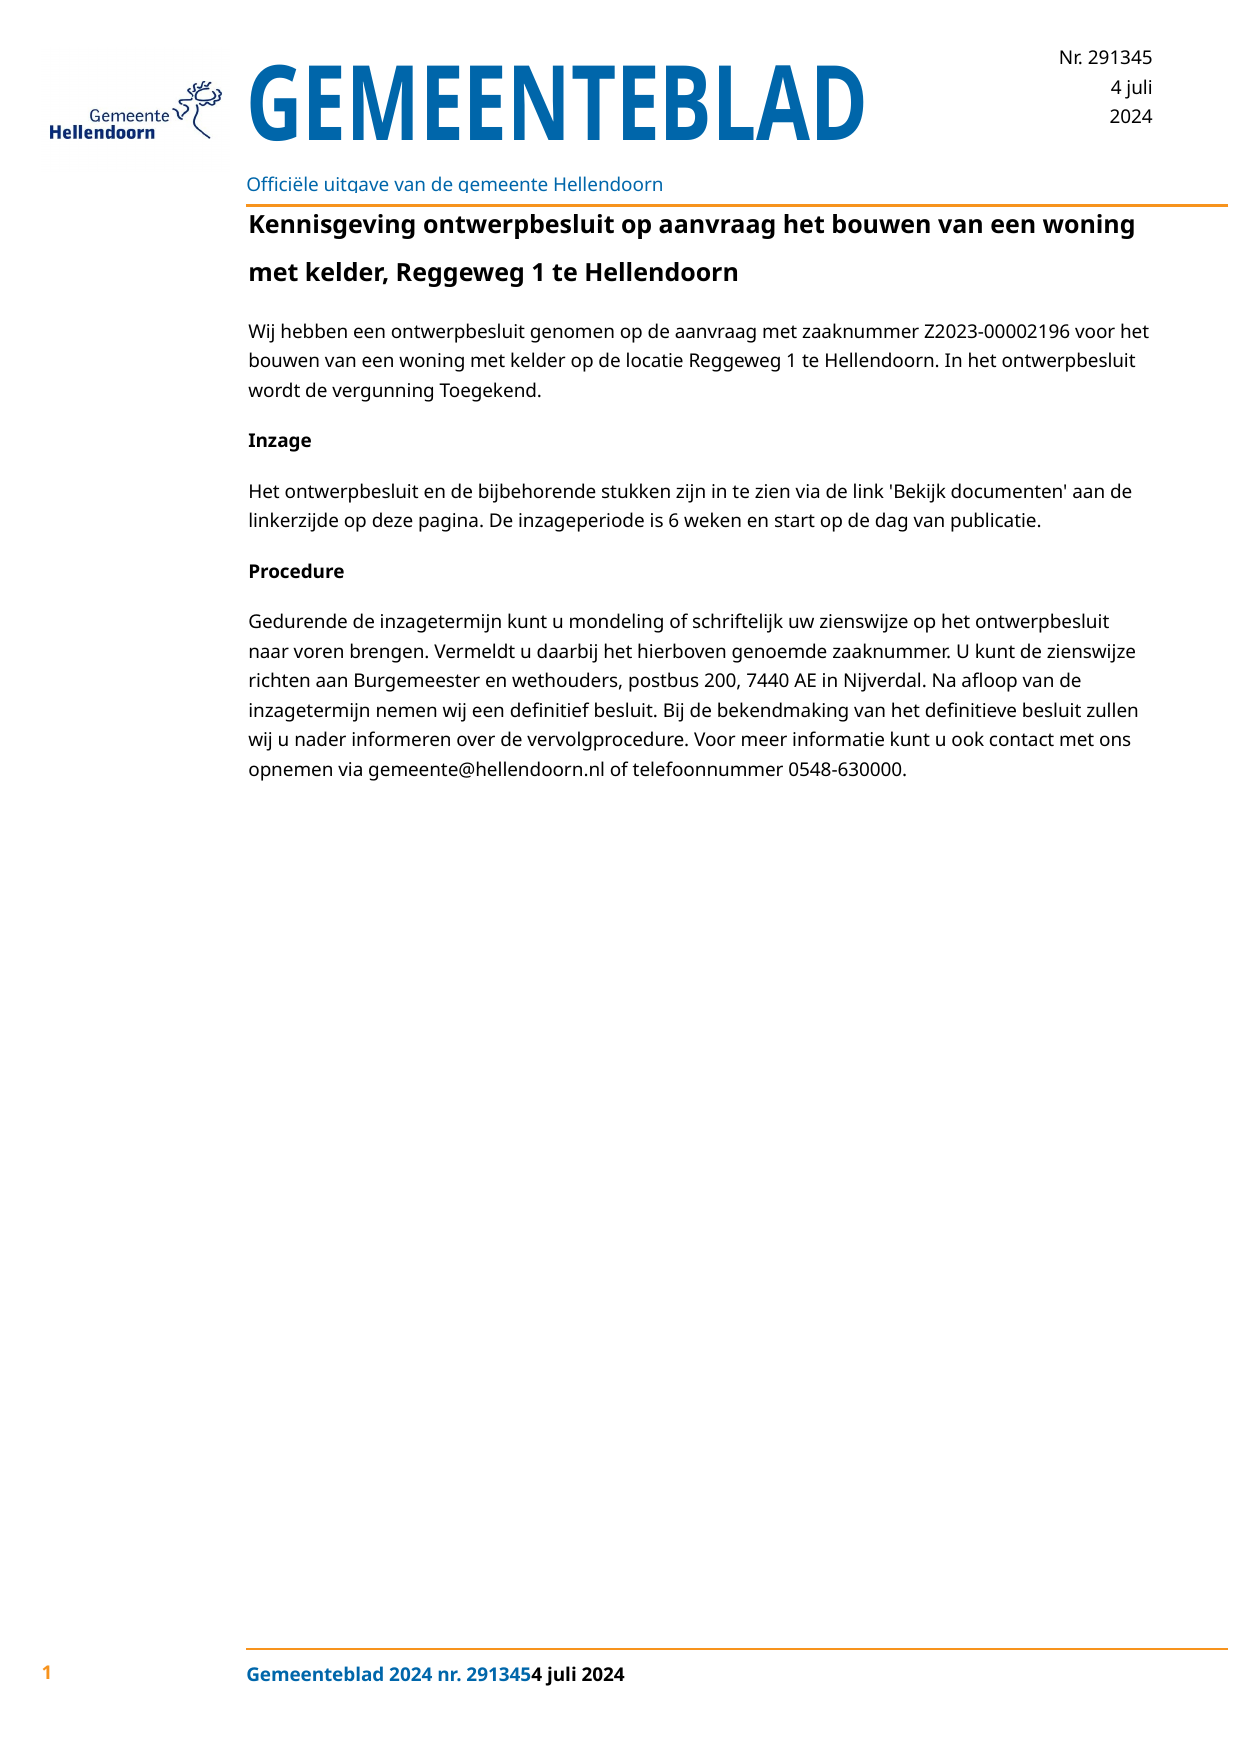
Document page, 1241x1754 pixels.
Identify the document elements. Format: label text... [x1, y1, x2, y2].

text Inzage [248, 427, 1152, 453]
text Gedurende de inzagetermijn kunt u mondeling of schriftelijk uw zienswijze op het ontwerpbesluit naar voren brengen. Vermeldt u daarbij het hierboven genoemde zaaknummer. U kunt de zienswijze richten aan Burgemeester en wethouders, postbus 200, 7440 AE in Nijverdal. Na afloop van de inzagetermijn nemen wij een definitief besluit. Bij de bekendmaking van het definitieve besluit zullen wij u nader informeren over de vervolgprocedure. Voor meer informatie kunt u ook contact met ons opnemen via gemeente@hellendoorn.nl of telefoonnummer 0548-630000. [248, 608, 1152, 782]
picture [41, 47, 231, 172]
text Wij hebben een ontwerpbesluit genomen op de aanvraag met zaaknummer Z2023-00002196 voor het bouwen van een woning met kelder op de locatie Reggeweg 1 te Hellendoorn. In het ontwerpbesluit wordt de vergunning Toegekend. [248, 318, 1152, 403]
text Procedure [248, 558, 1152, 584]
text Kennisgeving ontwerpbesluit op aanvraag het bouwen van een woning met kelder, Reggeweg 1 te Hellendoorn [248, 207, 1152, 288]
text Het ontwerpbesluit en de bijbehorende stukken zijn in te zien via de link 'Bekijk documenten' aan de linkerzijde op deze pagina. De inzageperiode is 6 weken en start op de dag van publicatie. [248, 478, 1152, 533]
